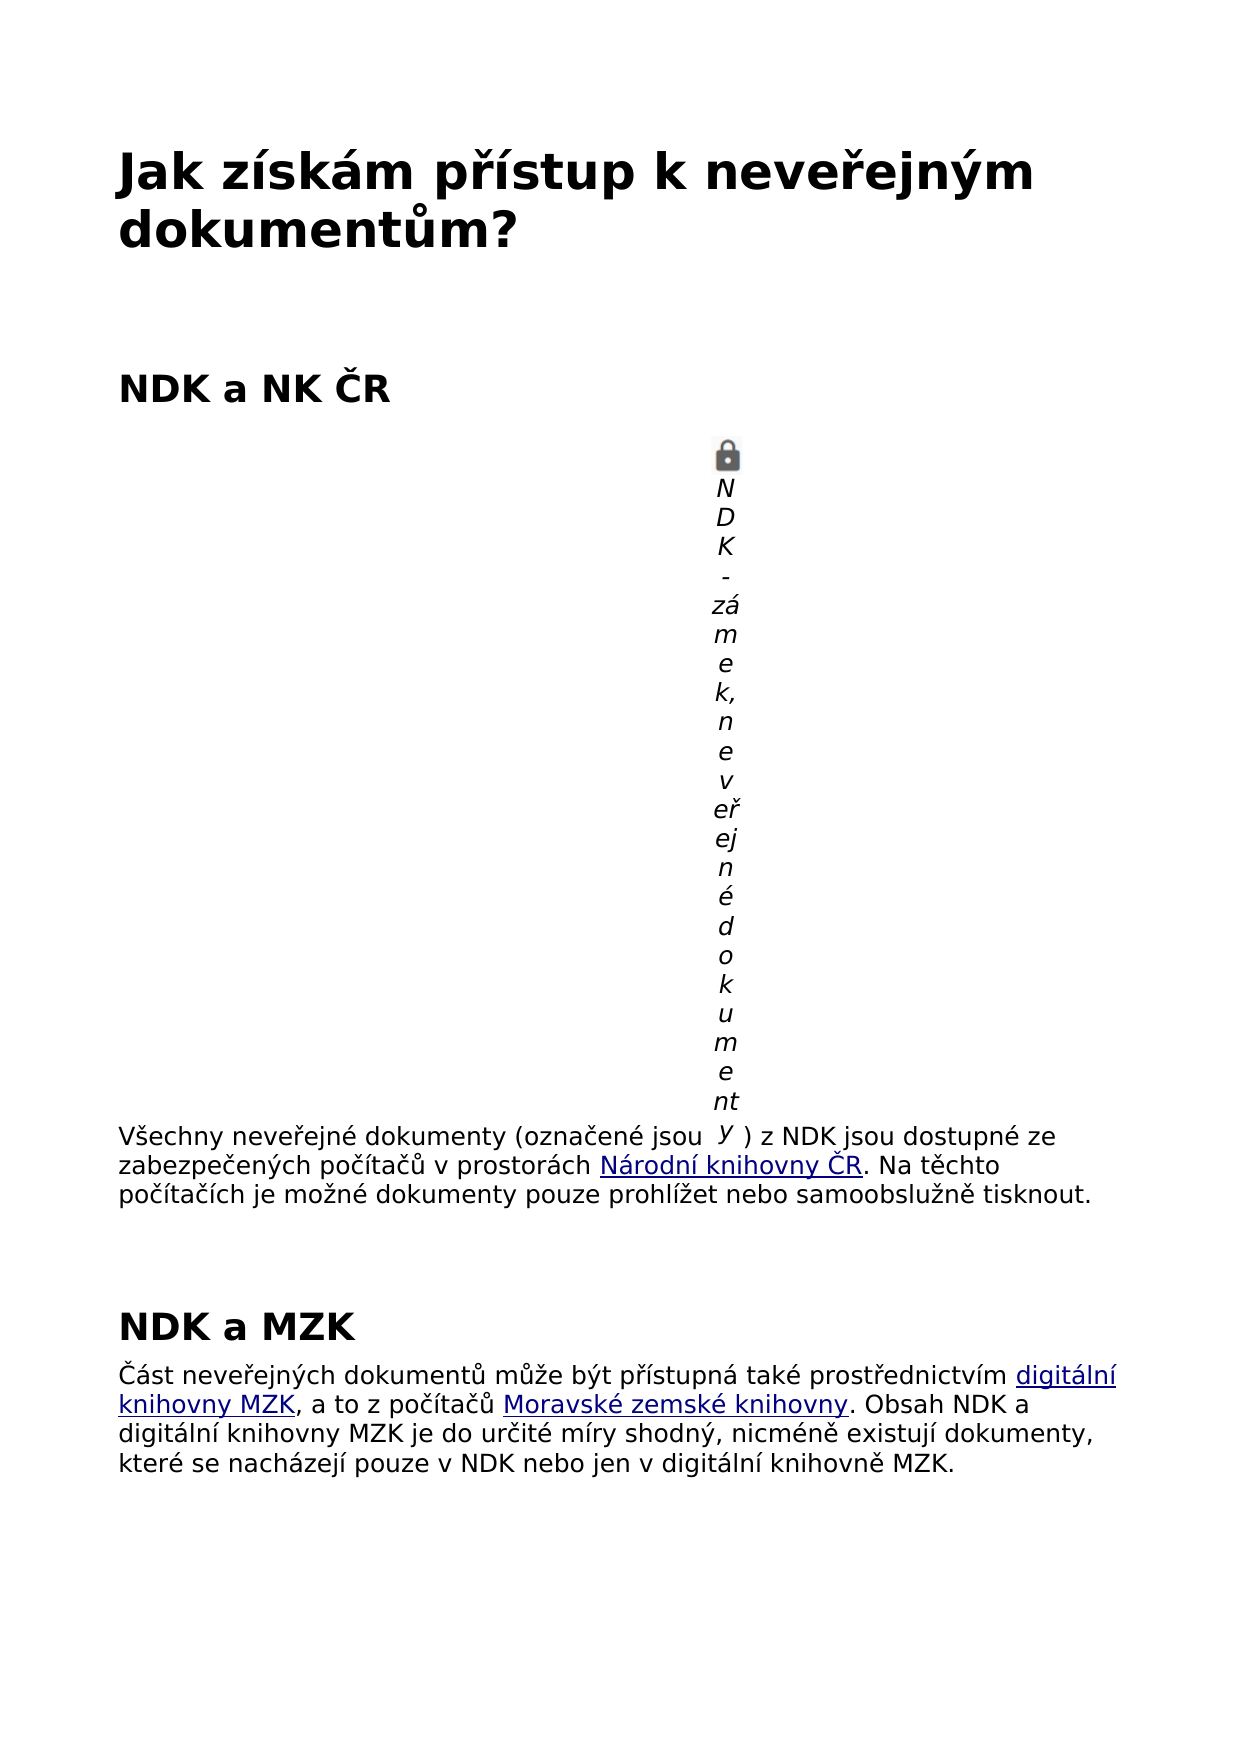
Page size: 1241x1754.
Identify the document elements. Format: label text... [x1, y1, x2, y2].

subtitle NDK a MZK [118, 1305, 1122, 1349]
text Část neveřejných dokumentů může být přístupná také prostřednictvím digitální knihovny MZK, a to z počítačů Moravské zemské knihovny. Obsah NDK a digitální knihovny MZK je do určité míry shodný, nicméně existují dokumenty, které se nacházejí pouze v NDK nebo jen v digitální knihovně MZK. [118, 1361, 1122, 1536]
picture [711, 436, 743, 475]
subtitle Jak získám přístup k neveřejným dokumentům? [118, 143, 1122, 259]
text Všechny neveřejné dokumenty (označené jsou ) z NDK jsou dostupné ze zabezpečených počítačů v prostorách Národní knihovny ČR. Na těchto počítačích je možné dokumenty pouze prohlížet nebo samoobslužně tisknout. [118, 424, 1122, 1268]
text NDK - zámek, neveřejné dokumenty [711, 475, 743, 1145]
subtitle NDK a NK ČR [118, 368, 1122, 412]
